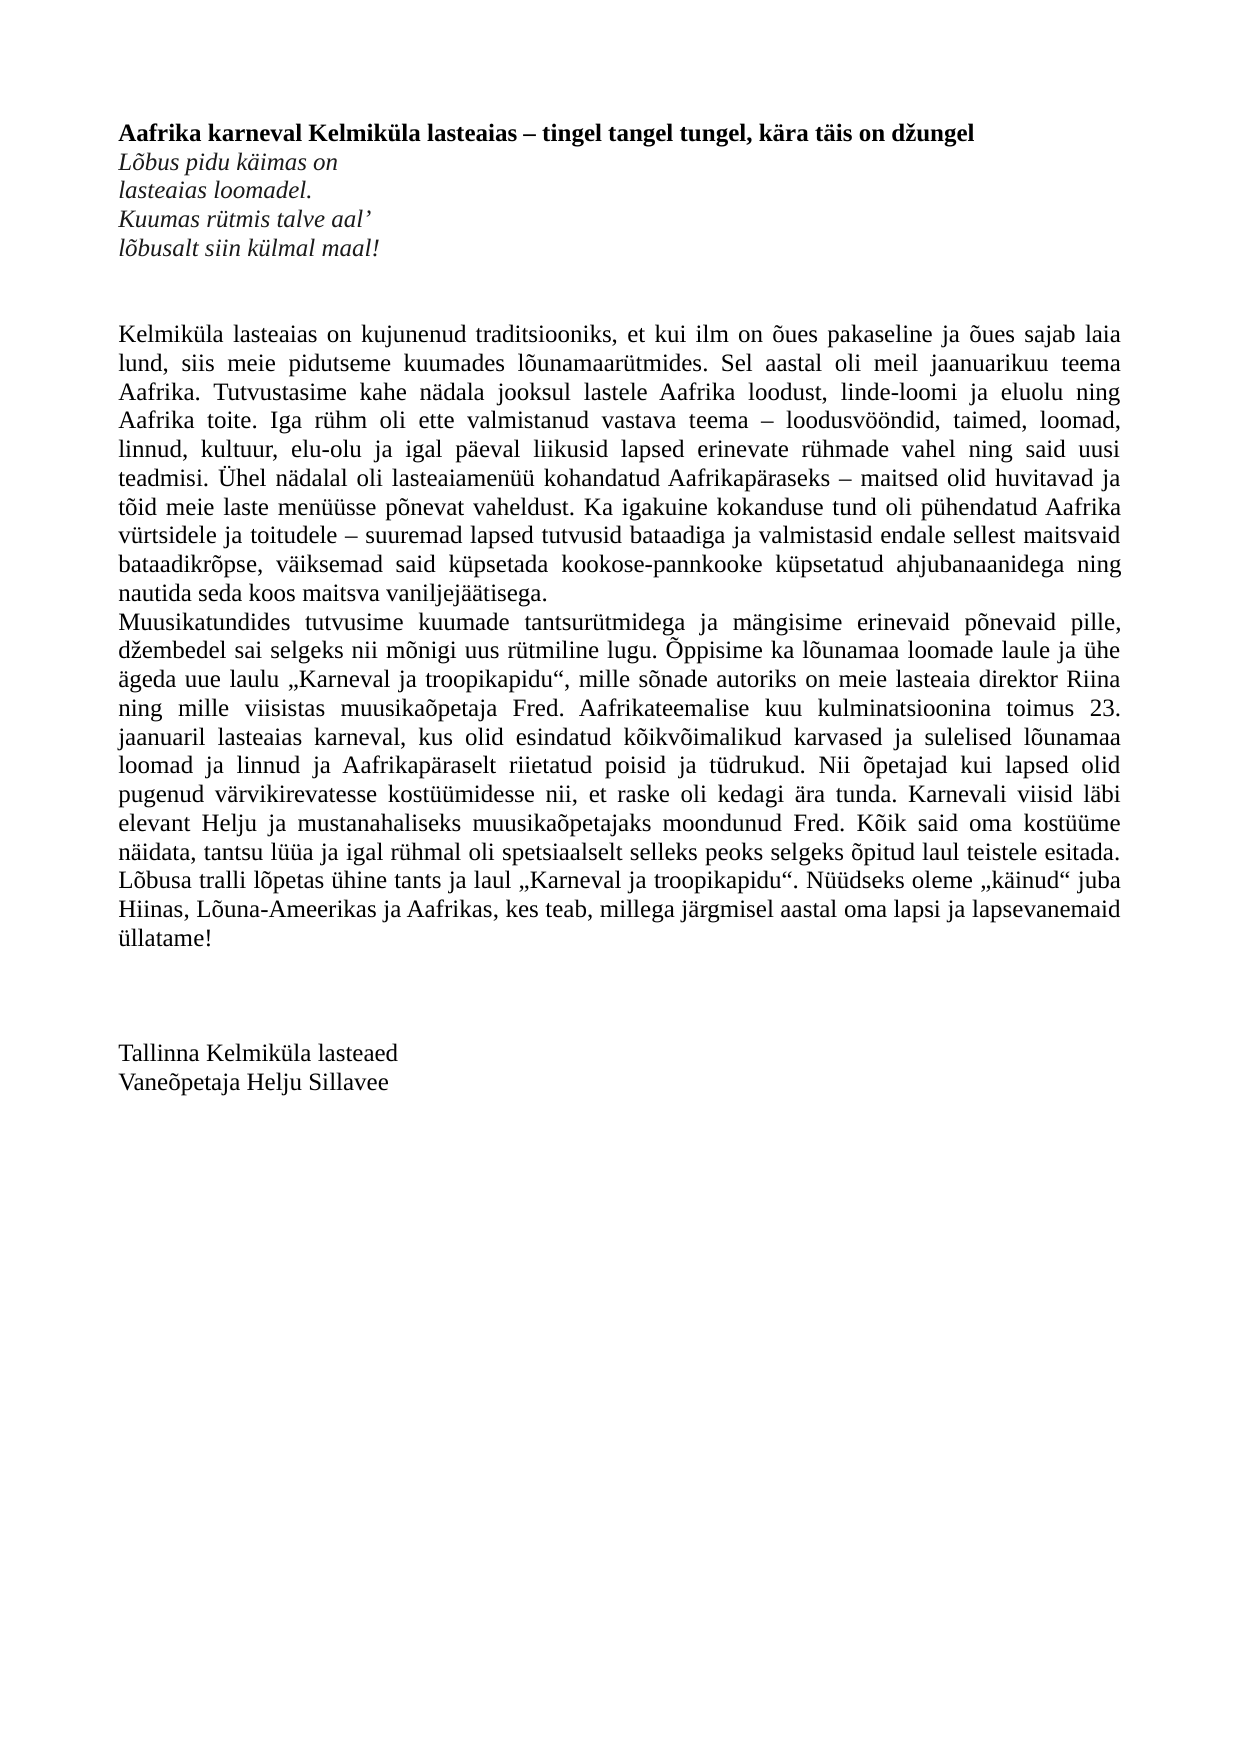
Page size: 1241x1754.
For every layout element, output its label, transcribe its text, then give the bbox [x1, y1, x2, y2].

text Muusikatundides tutvusime kuumade tantsurütmidega ja mängisime erinevaid põnevaid pille, džembedel sai selgeks nii mõnigi uus rütmiline lugu. Õppisime ka lõunamaa loomade laule ja ühe ägeda uue laulu „Karneval ja troopikapidu“, mille sõnade autoriks on meie lasteaia direktor Riina ning mille viisistas muusikaõpetaja Fred. Aafrikateemalise kuu kulminatsioonina toimus 23. jaanuaril lasteaias karneval, kus olid esindatud kõikvõimalikud karvased ja sulelised lõunamaa loomad ja linnud ja Aafrikapäraselt riietatud poisid ja tüdrukud. Nii õpetajad kui lapsed olid pugenud värvikirevatesse kostüümidesse nii, et raske oli kedagi ära tunda. Karnevali viisid läbi elevant Helju ja mustanahaliseks muusikaõpetajaks moondunud Fred. Kõik said oma kostüüme näidata, tantsu lüüa ja igal rühmal oli spetsiaalselt selleks peoks selgeks õpitud laul teistele esitada. Lõbusa tralli lõpetas ühine tants ja laul „Karneval ja troopikapidu“. Nüüdseks oleme „käinud“ juba Hiinas, Lõuna-Ameerikas ja Aafrikas, kes teab, millega järgmisel aastal oma lapsi ja lapsevanemaid üllatame! [118, 607, 1122, 952]
text Vaneõpetaja Helju Sillavee [118, 1067, 1122, 1096]
text lõbusalt siin külmal maal! [118, 233, 1122, 262]
text lasteaias loomadel. [118, 176, 1122, 204]
text Aafrika karneval Kelmiküla lasteaias – tingel tangel tungel, kära täis on džungel [118, 118, 1122, 147]
text Lõbus pidu käimas on [118, 147, 1122, 176]
text Tallinna Kelmiküla lasteaed [118, 1038, 1122, 1067]
text Kuumas rütmis talve aal’ [118, 204, 1122, 233]
text Kelmiküla lasteaias on kujunenud traditsiooniks, et kui ilm on õues pakaseline ja õues sajab laia lund, siis meie pidutseme kuumades lõunamaarütmides. Sel aastal oli meil jaanuarikuu teema Aafrika. Tutvustasime kahe nädala jooksul lastele Aafrika loodust, linde-loomi ja eluolu ning Aafrika toite. Iga rühm oli ette valmistanud vastava teema – loodusvööndid, taimed, loomad, linnud, kultuur, elu-olu ja igal päeval liikusid lapsed erinevate rühmade vahel ning said uusi teadmisi. Ühel nädalal oli lasteaiamenüü kohandatud Aafrikapäraseks – maitsed olid huvitavad ja tõid meie laste menüüsse põnevat vaheldust. Ka igakuine kokanduse tund oli pühendatud Aafrika vürtsidele ja toitudele – suuremad lapsed tutvusid bataadiga ja valmistasid endale sellest maitsvaid bataadikrõpse, väiksemad said küpsetada kookose-pannkooke küpsetatud ahjubanaanidega ning nautida seda koos maitsva vaniljejäätisega. [118, 319, 1122, 607]
